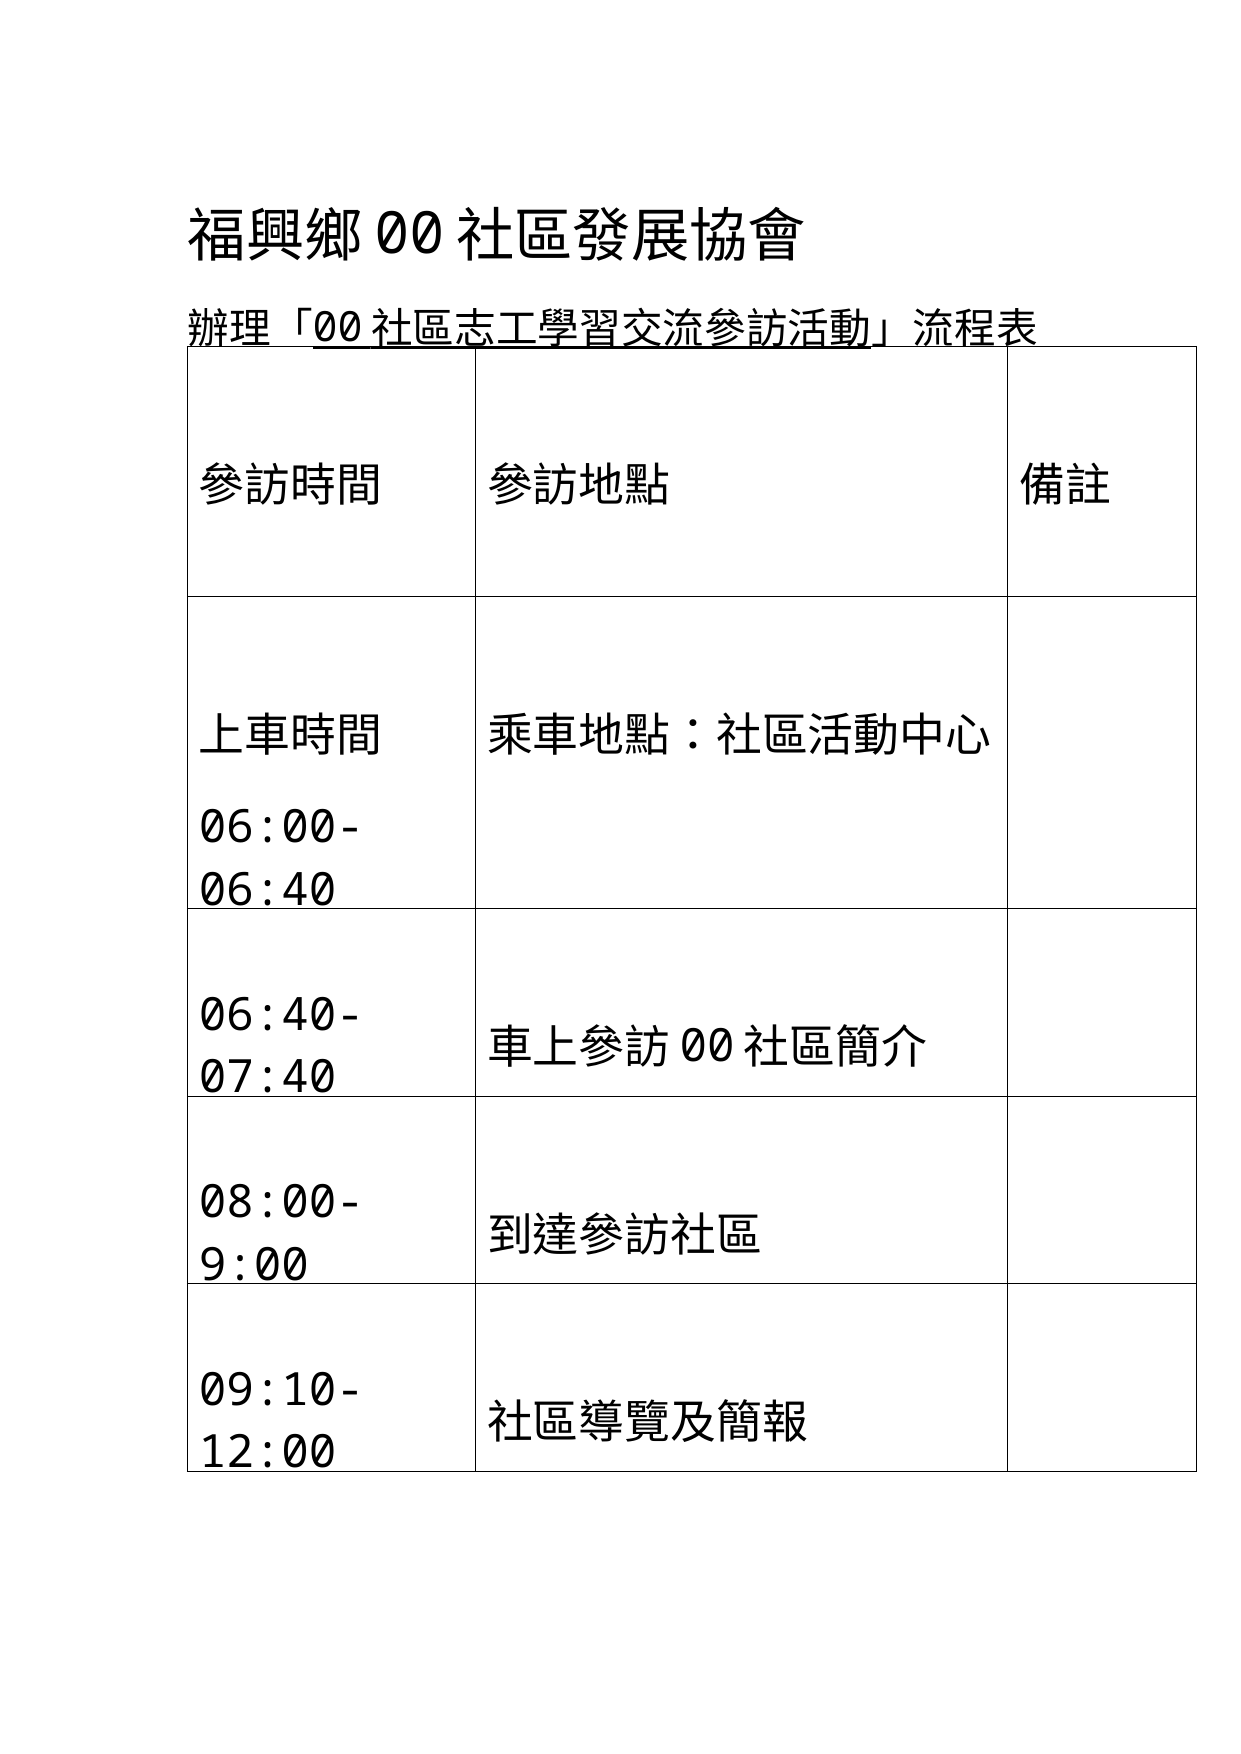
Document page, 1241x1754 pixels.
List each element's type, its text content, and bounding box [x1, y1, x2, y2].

table_cell 乘車地點：社區活動中心 [476, 597, 1007, 908]
table_cell [1008, 597, 1196, 908]
table_cell 06:40-07:40 [188, 909, 475, 1096]
table_header 備註 [1008, 347, 1196, 596]
text 辦理「00社區志工學習交流參訪活動」流程表 [187, 283, 1053, 346]
table_cell 08:00-9:00 [188, 1097, 475, 1283]
table_cell 車上參訪00社區簡介 [476, 909, 1007, 1096]
table_cell [1008, 1284, 1196, 1471]
table_header 參訪地點 [476, 347, 1007, 596]
table_cell 社區導覽及簡報 [476, 1284, 1007, 1471]
table_cell [1008, 1097, 1196, 1283]
table_header 參訪時間 [188, 347, 475, 596]
table_cell 上車時間06:00-06:40 [188, 597, 475, 908]
table_cell [1008, 909, 1196, 1096]
table_cell 到達參訪社區 [476, 1097, 1007, 1283]
text 福興鄉00社區發展協會 [187, 158, 1053, 283]
table_cell 09:10-12:00 [188, 1284, 475, 1471]
